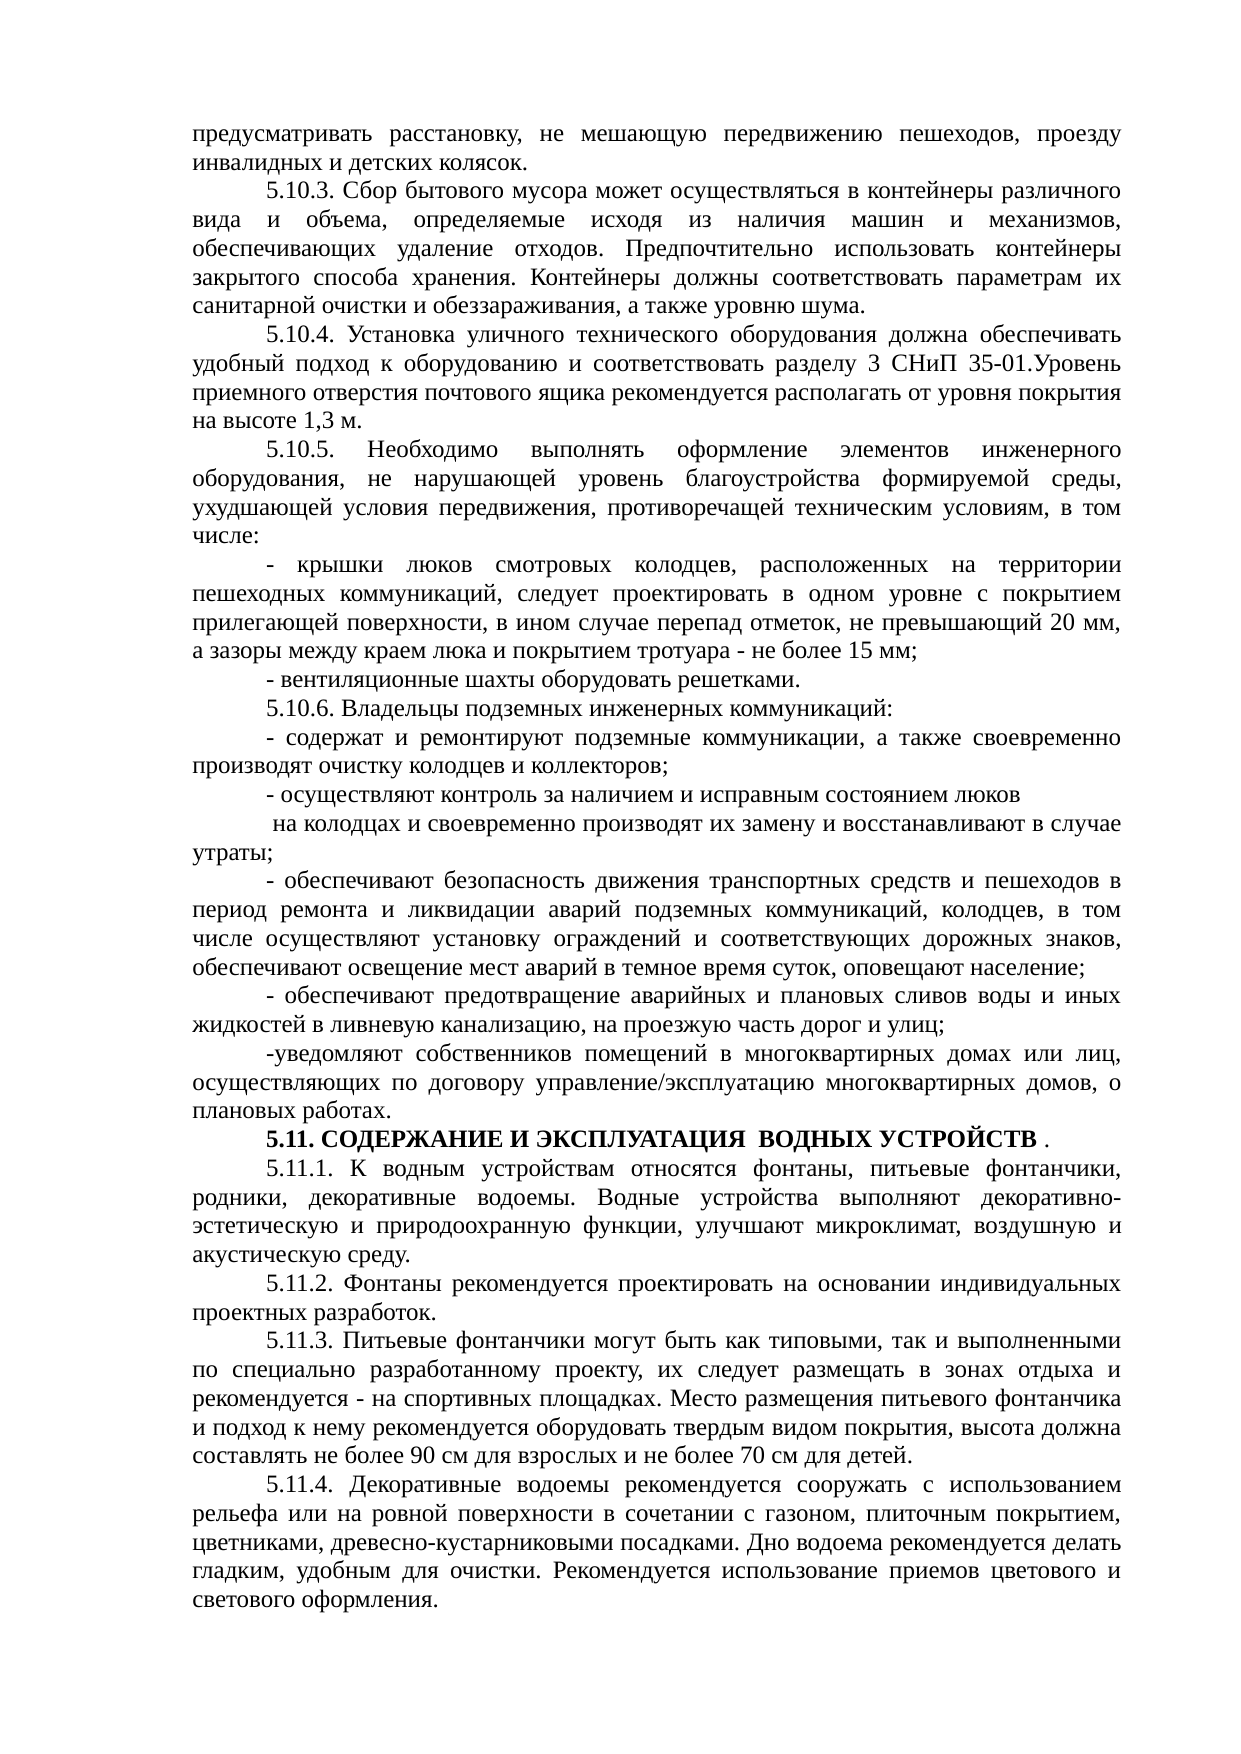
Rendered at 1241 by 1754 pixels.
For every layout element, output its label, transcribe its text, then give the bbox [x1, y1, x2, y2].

text 5.10.3. Сбор бытового мусора может осуществляться в контейнеры различного вида и объема, определяемые исходя из наличия машин и механизмов, обеспечивающих удаление отходов. Предпочтительно использовать контейнеры закрытого способа хранения. Контейнеры должны соответствовать параметрам их санитарной очистки и обеззараживания, а также уровню шума. [192, 176, 1122, 319]
text - обеспечивают безопасность движения транспортных средств и пешеходов в период ремонта и ликвидации аварий подземных коммуникаций, колодцев, в том числе осуществляют установку ограждений и соответствующих дорожных знаков, обеспечивают освещение мест аварий в темное время суток, оповещают население; [192, 866, 1122, 981]
text - крышки люков смотровых колодцев, расположенных на территории пешеходных коммуникаций, следует проектировать в одном уровне с покрытием прилегающей поверхности, в ином случае перепад отметок, не превышающий 20 мм, а зазоры между краем люка и покрытием тротуара - не более 15 мм; [192, 549, 1122, 664]
text - вентиляционные шахты оборудовать решетками. [192, 664, 1122, 693]
text -уведомляют собственников помещений в многоквартирных домах или лиц, осуществляющих по договору управление/эксплуатацию многоквартирных домов, о плановых работах. [192, 1038, 1122, 1124]
text 5.10.6. Владельцы подземных инженерных коммуникаций: [192, 693, 1122, 722]
text 5.11.2. Фонтаны рекомендуется проектировать на основании индивидуальных проектных разработок. [192, 1268, 1122, 1326]
text - обеспечивают предотвращение аварийных и плановых сливов воды и иных жидкостей в ливневую канализацию, на проезжую часть дорог и улиц; [192, 981, 1122, 1038]
text на колодцах и своевременно производят их замену и восстанавливают в случае утраты; [192, 808, 1122, 866]
text 5.11.4. Декоративные водоемы рекомендуется сооружать с использованием рельефа или на ровной поверхности в сочетании с газоном, плиточным покрытием, цветниками, древесно-кустарниковыми посадками. Дно водоема рекомендуется делать гладким, удобным для очистки. Рекомендуется использование приемов цветового и светового оформления. [192, 1469, 1122, 1613]
text 5.10.4. Установка уличного технического оборудования должна обеспечивать удобный подход к оборудованию и соответствовать разделу 3 СНиП 35-01.Уровень приемного отверстия почтового ящика рекомендуется располагать от уровня покрытия на высоте 1,3 м. [192, 319, 1122, 434]
text 5.11.1. К водным устройствам относятся фонтаны, питьевые фонтанчики, родники, декоративные водоемы. Водные устройства выполняют декоративно-эстетическую и природоохранную функции, улучшают микроклимат, воздушную и акустическую среду. [192, 1153, 1122, 1268]
text предусматривать расстановку, не мешающую передвижению пешеходов, проезду инвалидных и детских колясок. [192, 118, 1122, 176]
text 5.10.5. Необходимо выполнять оформление элементов инженерного оборудования, не нарушающей уровень благоустройства формируемой среды, ухудшающей условия передвижения, противоречащей техническим условиям, в том числе: [192, 434, 1122, 549]
text 5.11. СОДЕРЖАНИЕ И ЭКСПЛУАТАЦИЯ ВОДНЫХ УСТРОЙСТВ . [192, 1124, 1122, 1153]
text - содержат и ремонтируют подземные коммуникации, а также своевременно производят очистку колодцев и коллекторов; [192, 722, 1122, 779]
text 5.11.3. Питьевые фонтанчики могут быть как типовыми, так и выполненными по специально разработанному проекту, их следует размещать в зонах отдыха и рекомендуется - на спортивных площадках. Место размещения питьевого фонтанчика и подход к нему рекомендуется оборудовать твердым видом покрытия, высота должна составлять не более 90 см для взрослых и не более 70 см для детей. [192, 1326, 1122, 1469]
text - осуществляют контроль за наличием и исправным состоянием люков [192, 779, 1122, 808]
